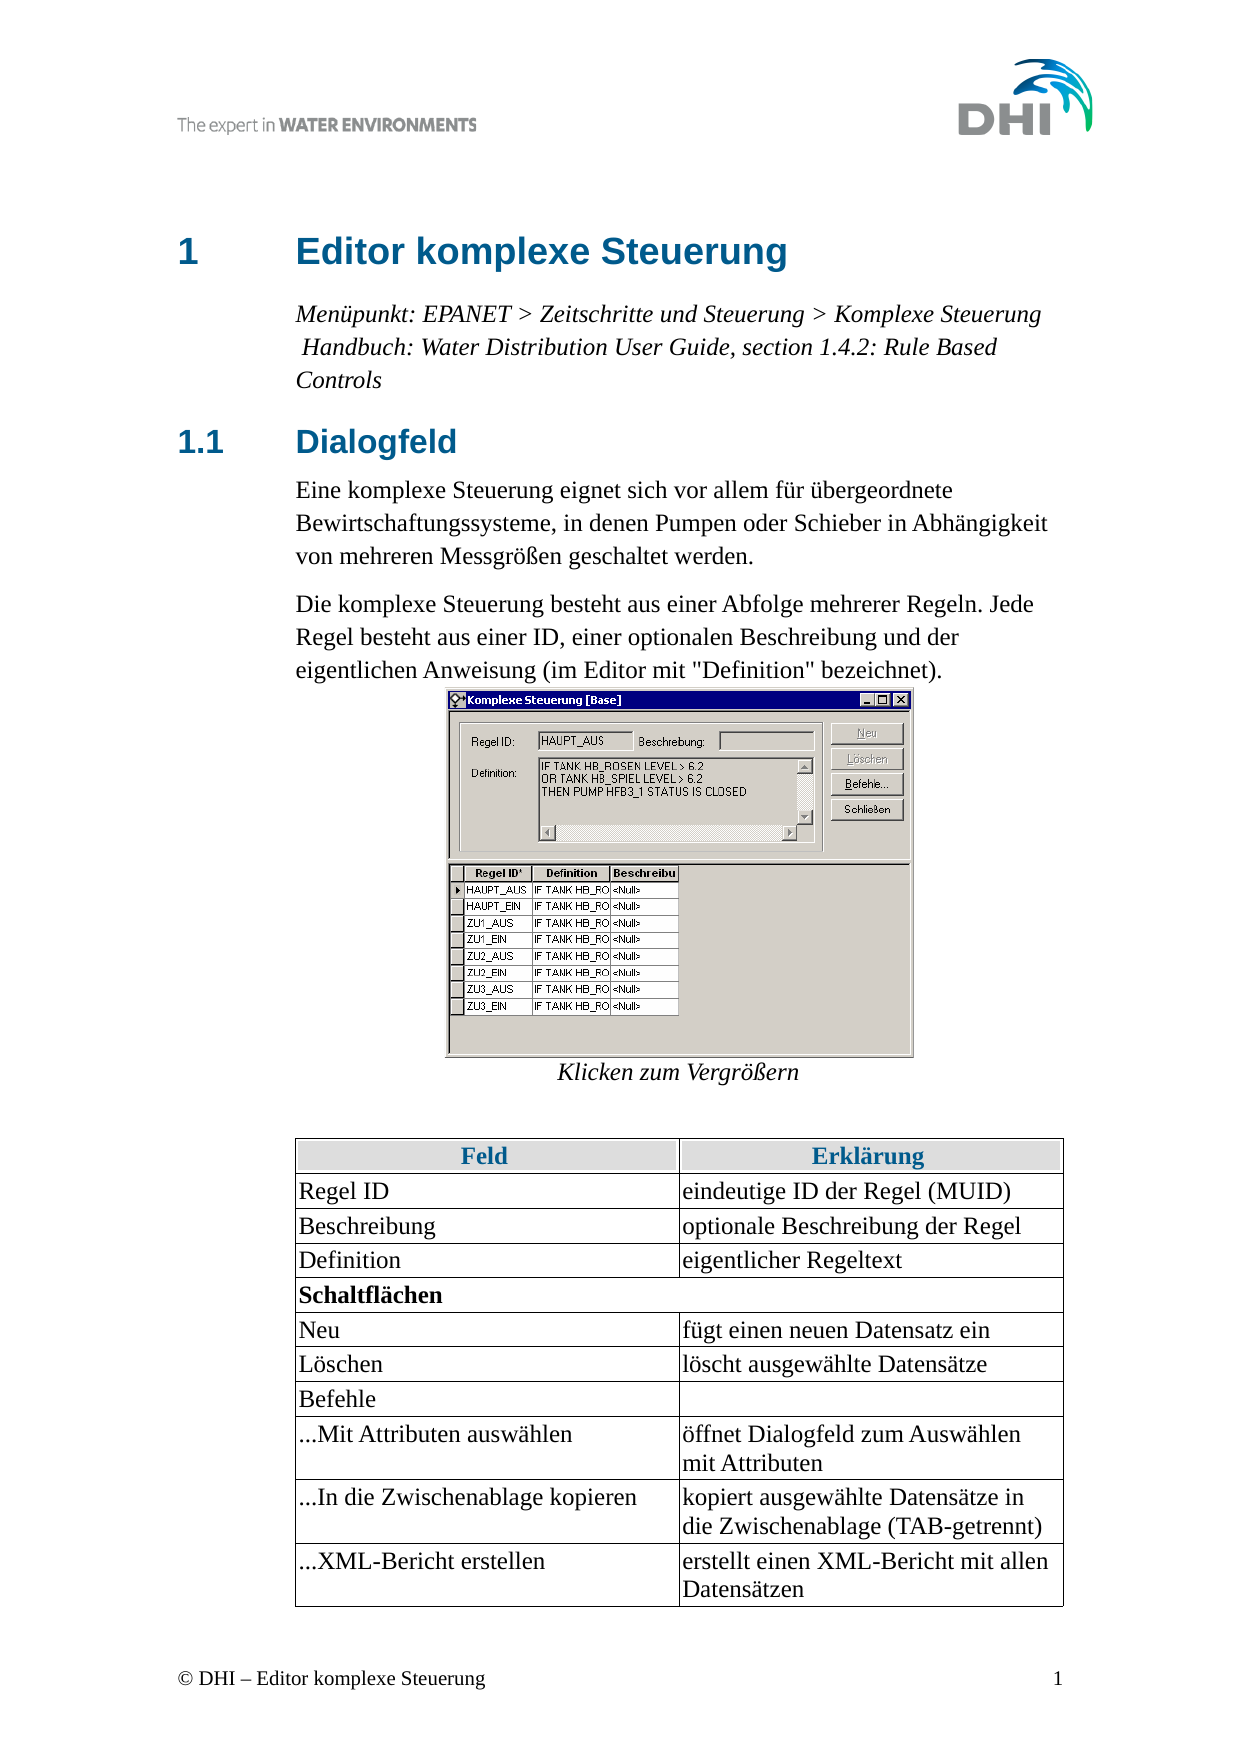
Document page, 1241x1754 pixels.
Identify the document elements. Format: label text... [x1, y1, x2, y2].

table_cell öffnet Dialogfeld zum Auswählen mit Attributen [680, 1417, 1063, 1479]
table_cell ...In die Zwischenablage kopieren [296, 1480, 679, 1543]
table_cell eindeutige ID der Regel (MUID) [680, 1174, 1063, 1208]
subtitle Editor komplexe Steuerung [177, 229, 1063, 272]
table_header Feld [296, 1139, 679, 1173]
table_cell [680, 1382, 1063, 1416]
table_cell fügt einen neuen Datensatz ein [680, 1313, 1063, 1346]
text Die komplexe Steuerung besteht aus einer Abfolge mehrerer Regeln. Jede Regel besteht aus einer ID, einer optionalen Beschreibung und der eigentlichen Anweisung (im Editor mit "Definition" bezeichnet). [295, 589, 1063, 684]
table_cell Beschreibung [296, 1209, 679, 1242]
table_cell Löschen [296, 1347, 679, 1381]
table_cell erstellt einen XML-Bericht mit allen Datensätzen [680, 1544, 1063, 1606]
table_cell ...XML-Bericht erstellen [296, 1544, 679, 1606]
table_cell Befehle [296, 1382, 679, 1416]
table_cell ...Mit Attributen auswählen [296, 1417, 679, 1479]
table_cell Neu [296, 1313, 679, 1346]
text Menüpunkt: EPANET > Zeitschritte und Steuerung > Komplexe Steuerung Handbuch: Water Distribution User Guide, section 1.4.2: Rule Based Controls [295, 299, 1063, 394]
table_cell kopiert ausgewählte Datensätze in die Zwischenablage (TAB-getrennt) [680, 1480, 1063, 1543]
subtitle Dialogfeld [177, 422, 1063, 460]
table_cell optionale Beschreibung der Regel [680, 1209, 1063, 1242]
text Klicken zum Vergrößern [445, 1058, 913, 1086]
picture [958, 59, 1093, 135]
text Eine komplexe Steuerung eignet sich vor allem für übergeordnete Bewirtschaftungssysteme, in denen Pumpen oder Schieber in Abhängigkeit von mehreren Messgrößen geschaltet werden. [295, 475, 1063, 570]
table_cell Regel ID [296, 1174, 679, 1208]
picture [444, 687, 914, 1058]
table_cell löscht ausgewählte Datensätze [680, 1347, 1063, 1381]
table_cell Schaltflächen [296, 1278, 1063, 1312]
table_cell eigentlicher Regeltext [680, 1244, 1063, 1277]
picture [177, 117, 477, 135]
table_cell Definition [296, 1244, 679, 1277]
table_header Erklärung [680, 1139, 1063, 1173]
